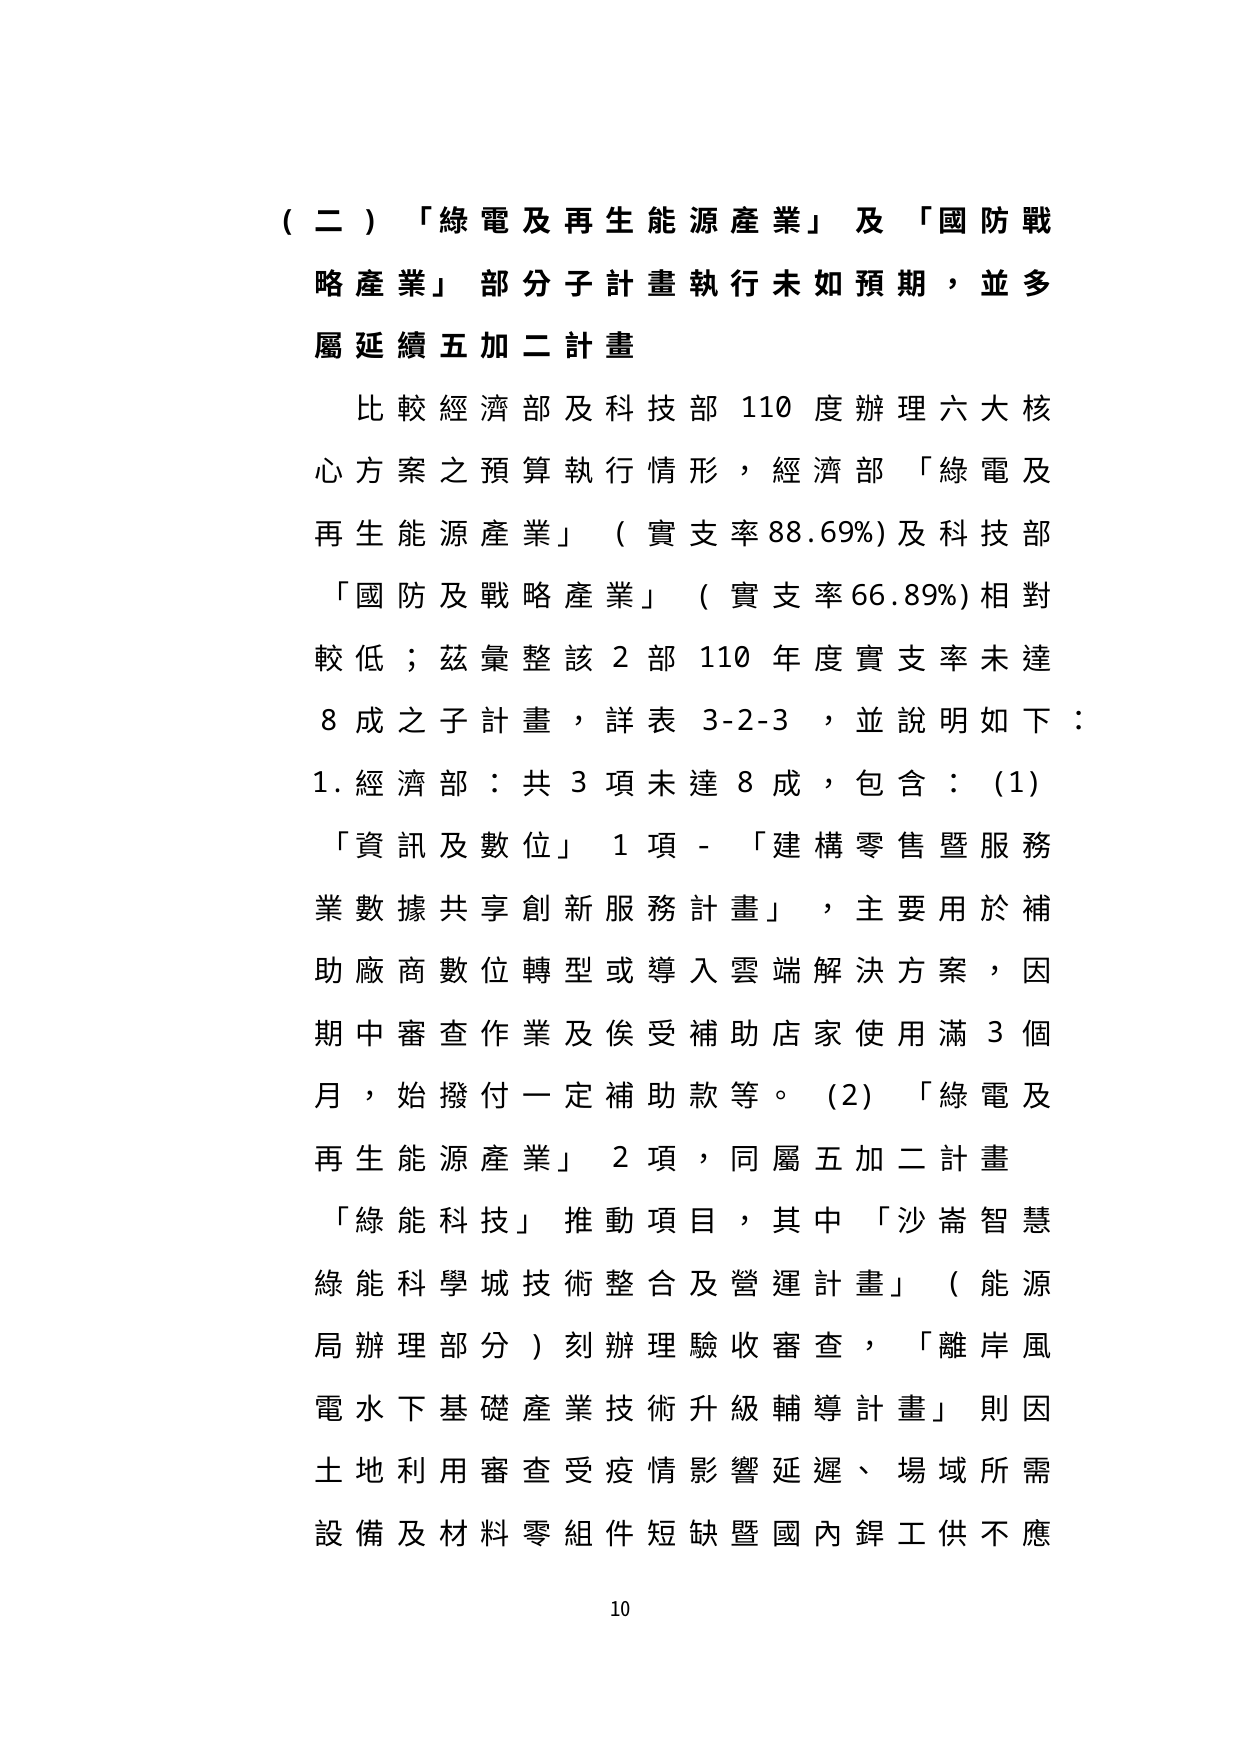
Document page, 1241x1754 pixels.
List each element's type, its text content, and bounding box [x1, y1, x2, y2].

text 比較經濟部及科技部110度辦理六大核心方案之預算執行情形，經濟部「綠電及再生能源產業」(實支率88.69%)及科技部「國防及戰略產業」(實支率66.89%)相對較低；茲彙整該2部110年度實支率未達8成之子計畫，詳表3-2-3，並說明如下： [271, 365, 1058, 740]
text (二)「綠電及再生能源產業」及「國防戰略產業」部分子計畫執行未如預期，並多屬延續五加二計畫 [242, 177, 1058, 365]
text 1.經濟部：共3項未達8成，包含：(1)「資訊及數位」1項-「建構零售暨服務業數據共享創新服務計畫」，主要用於補助廠商數位轉型或導入雲端解決方案，因期中審查作業及俟受補助店家使用滿3個月，始撥付一定補助款等。(2)「綠電及再生能源產業」2項，同屬五加二計畫「綠能科技」推動項目，其中「沙崙智慧綠能科學城技術整合及營運計畫」(能源局辦理部分)刻辦理驗收審查，「離岸風電水下基礎產業技術升級輔導計畫」則因土地利用審查受疫情影響延遲、場域所需設備及材料零組件短缺暨國內銲工供不應 [271, 740, 1058, 1552]
